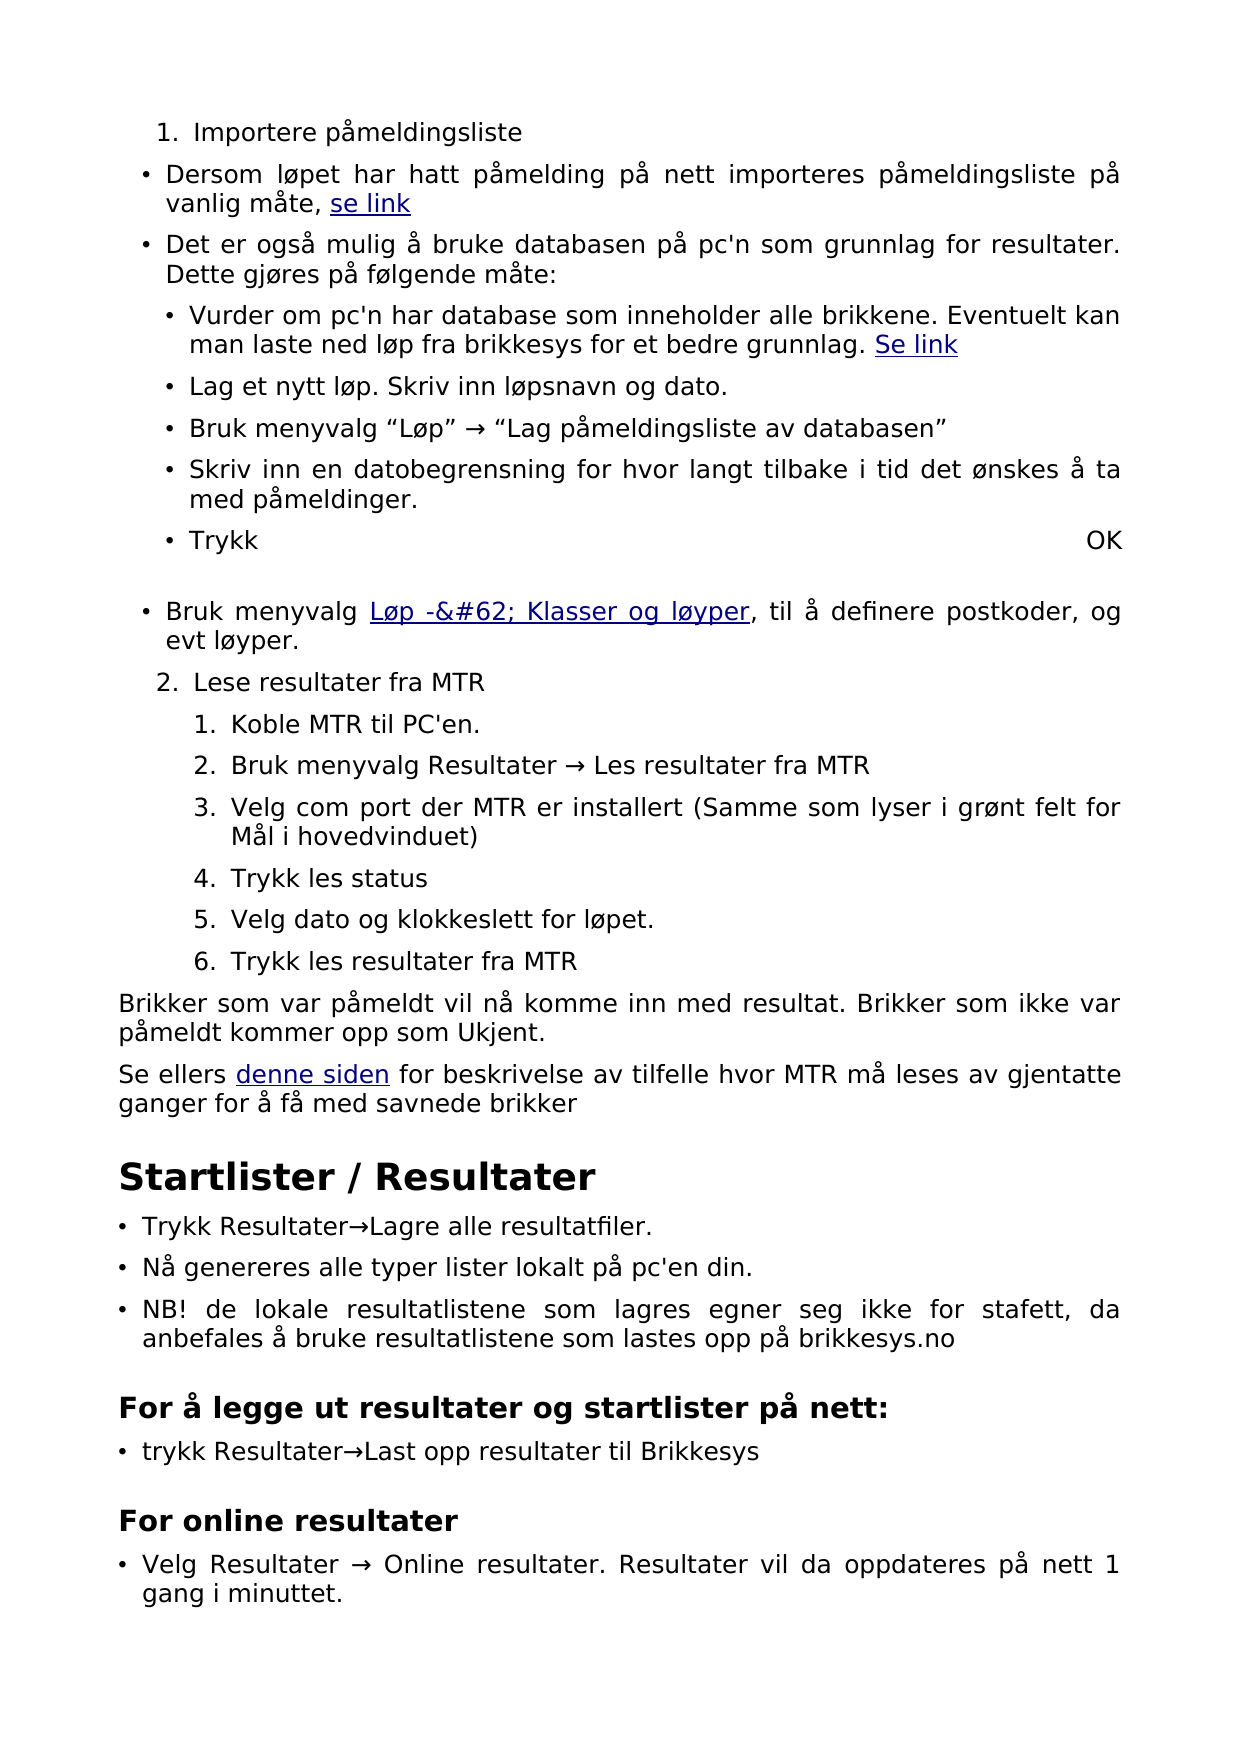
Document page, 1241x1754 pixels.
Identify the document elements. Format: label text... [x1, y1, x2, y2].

list Vurder om pc'n har database som inneholder alle brikkene. Eventuelt kan man laste ned løp fra brikkesys for et bedre grunnlag. Se link [165, 301, 1122, 360]
list Trykk les resultater fra MTR [193, 947, 1122, 976]
list Bruk menyvalg “Løp” → “Lag påmeldingsliste av databasen” [165, 414, 1122, 443]
list Det er også mulig å bruke databasen på pc'n som grunnlag for resultater. Dette gjøres på følgende måte: [142, 231, 1122, 289]
text Brikker som var påmeldt vil nå komme inn med resultat. Brikker som ikke var påmeldt kommer opp som Ukjent. [118, 989, 1122, 1047]
list Bruk menyvalg Resultater → Les resultater fra MTR [193, 751, 1122, 781]
list Skriv inn en datobegrensning for hvor langt tilbake i tid det ønskes å ta med påmeldinger. [165, 456, 1122, 514]
list Trykk les status [193, 864, 1122, 893]
list Trykk Resultater→Lagre alle resultatfiler. [118, 1212, 1122, 1241]
subtitle For å legge ut resultater og startlister på nett: [118, 1391, 1122, 1425]
list Importere påmeldingsliste [156, 118, 1122, 147]
list Velg dato og klokkeslett for løpet. [193, 906, 1122, 935]
list Velg com port der MTR er installert (Samme som lyser i grønt felt for Mål i hovedvinduet) [193, 793, 1122, 851]
text Se ellers denne siden for beskrivelse av tilfelle hvor MTR må leses av gjentatte ganger for å få med savnede brikker [118, 1060, 1122, 1118]
list Trykk OK [165, 526, 1122, 585]
list trykk Resultater→Last opp resultater til Brikkesys [118, 1437, 1122, 1467]
list Bruk menyvalg Løp -&#62; Klasser og løyper, til å definere postkoder, og evt løyper. [142, 597, 1122, 656]
list NB! de lokale resultatlistene som lagres egner seg ikke for stafett, da anbefales å bruke resultatlistene som lastes opp på brikkesys.no [118, 1295, 1122, 1353]
list Lag et nytt løp. Skriv inn løpsnavn og dato. [165, 372, 1122, 401]
list Lese resultater fra MTR [156, 668, 1122, 697]
subtitle For online resultater [118, 1504, 1122, 1538]
list Velg Resultater → Online resultater. Resultater vil da oppdateres på nett 1 gang i minuttet. [118, 1551, 1122, 1609]
list Nå genereres alle typer lister lokalt på pc'en din. [118, 1253, 1122, 1283]
list Koble MTR til PC'en. [193, 710, 1122, 739]
list Dersom løpet har hatt påmelding på nett importeres påmeldingsliste på vanlig måte, se link [142, 160, 1122, 218]
subtitle Startlister / Resultater [118, 1156, 1122, 1199]
